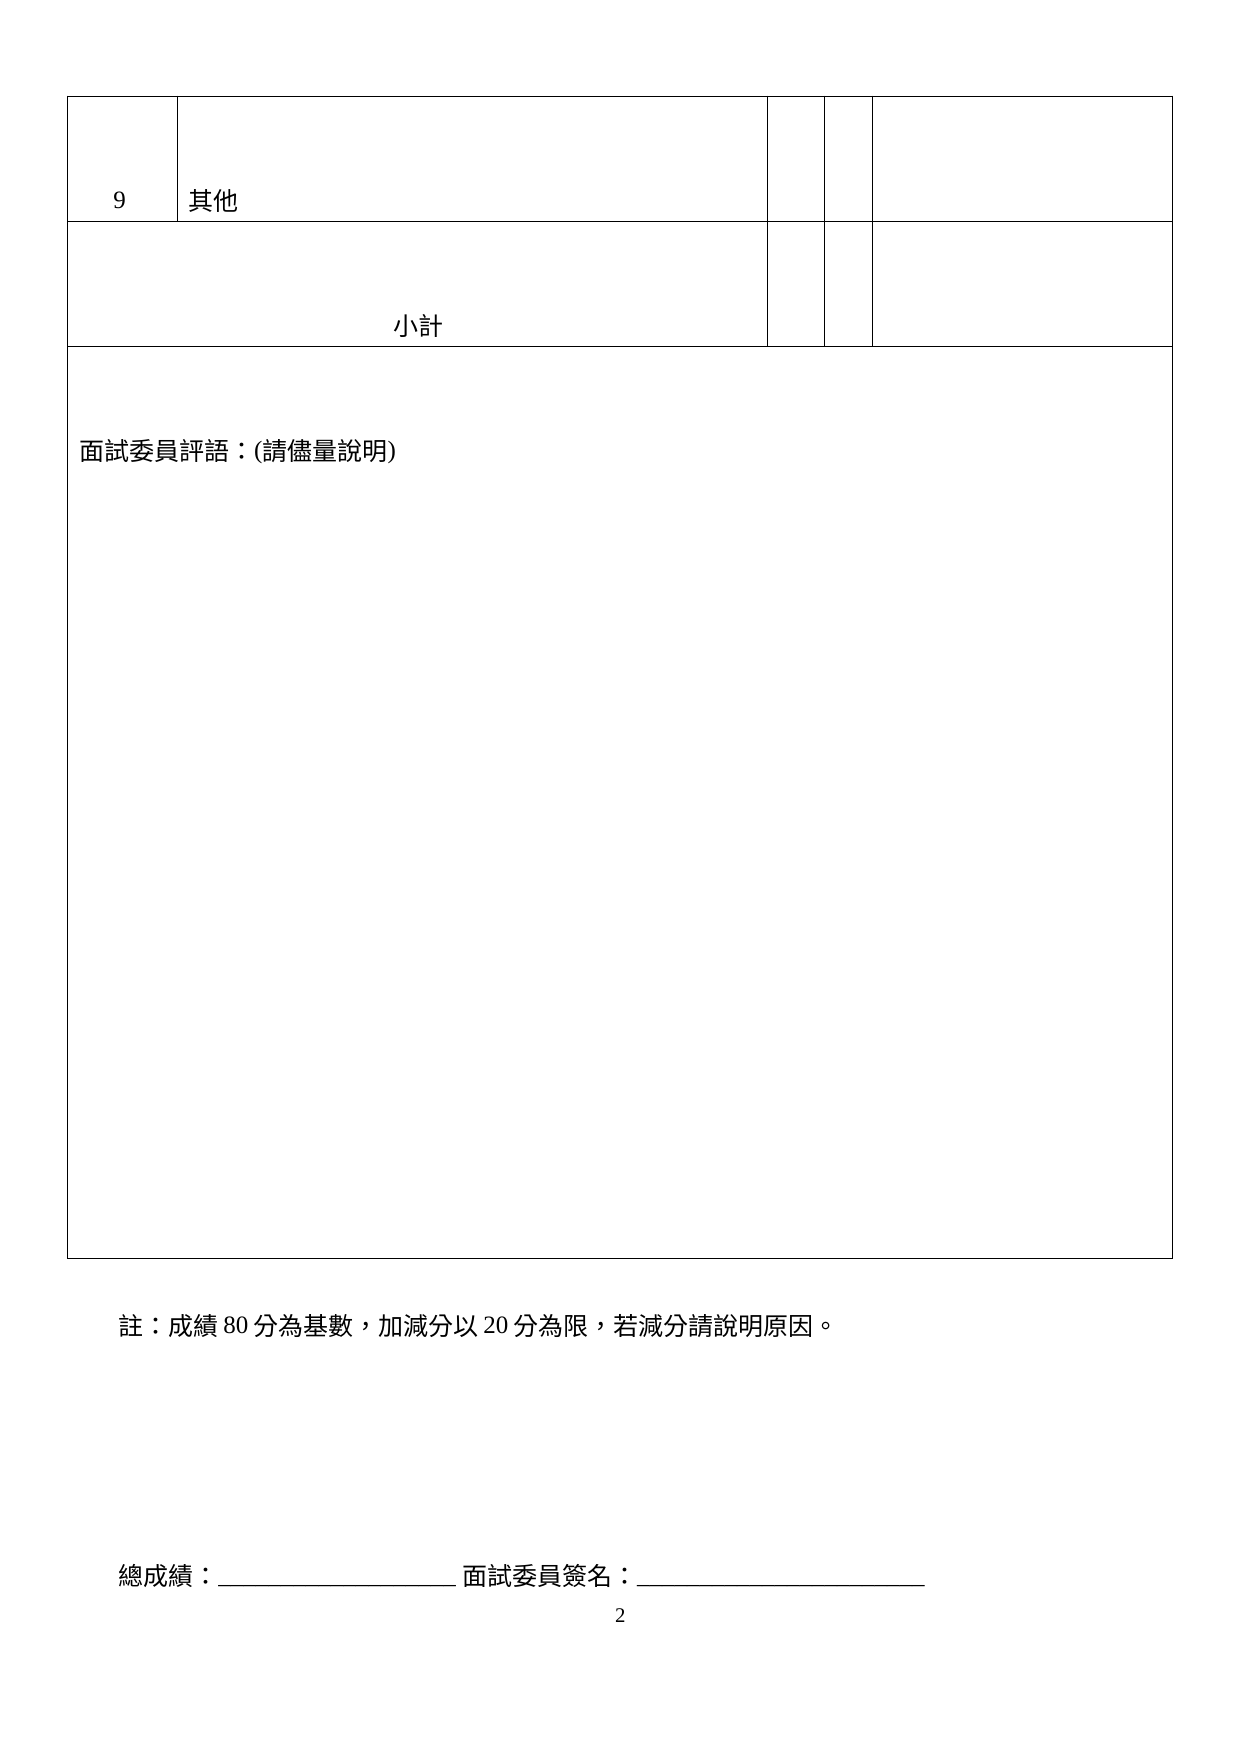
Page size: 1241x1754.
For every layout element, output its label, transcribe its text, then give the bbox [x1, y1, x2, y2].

table_cell 其他 [178, 97, 767, 221]
text 註：成績80分為基數，加減分以20分為限，若減分請說明原因。 [118, 1283, 1122, 1346]
table_cell 面試委員評語：(請儘量說明) [68, 347, 1172, 1258]
table_cell [825, 222, 872, 346]
text 總成績：___________________ 面試委員簽名：_______________________ [118, 1533, 1122, 1596]
table_cell [873, 222, 1172, 346]
table_cell [825, 97, 872, 221]
table_cell 9 [68, 97, 177, 221]
table_cell [768, 97, 824, 221]
table_cell 小計 [68, 222, 767, 346]
table_cell [768, 222, 824, 346]
table_cell [873, 97, 1172, 221]
